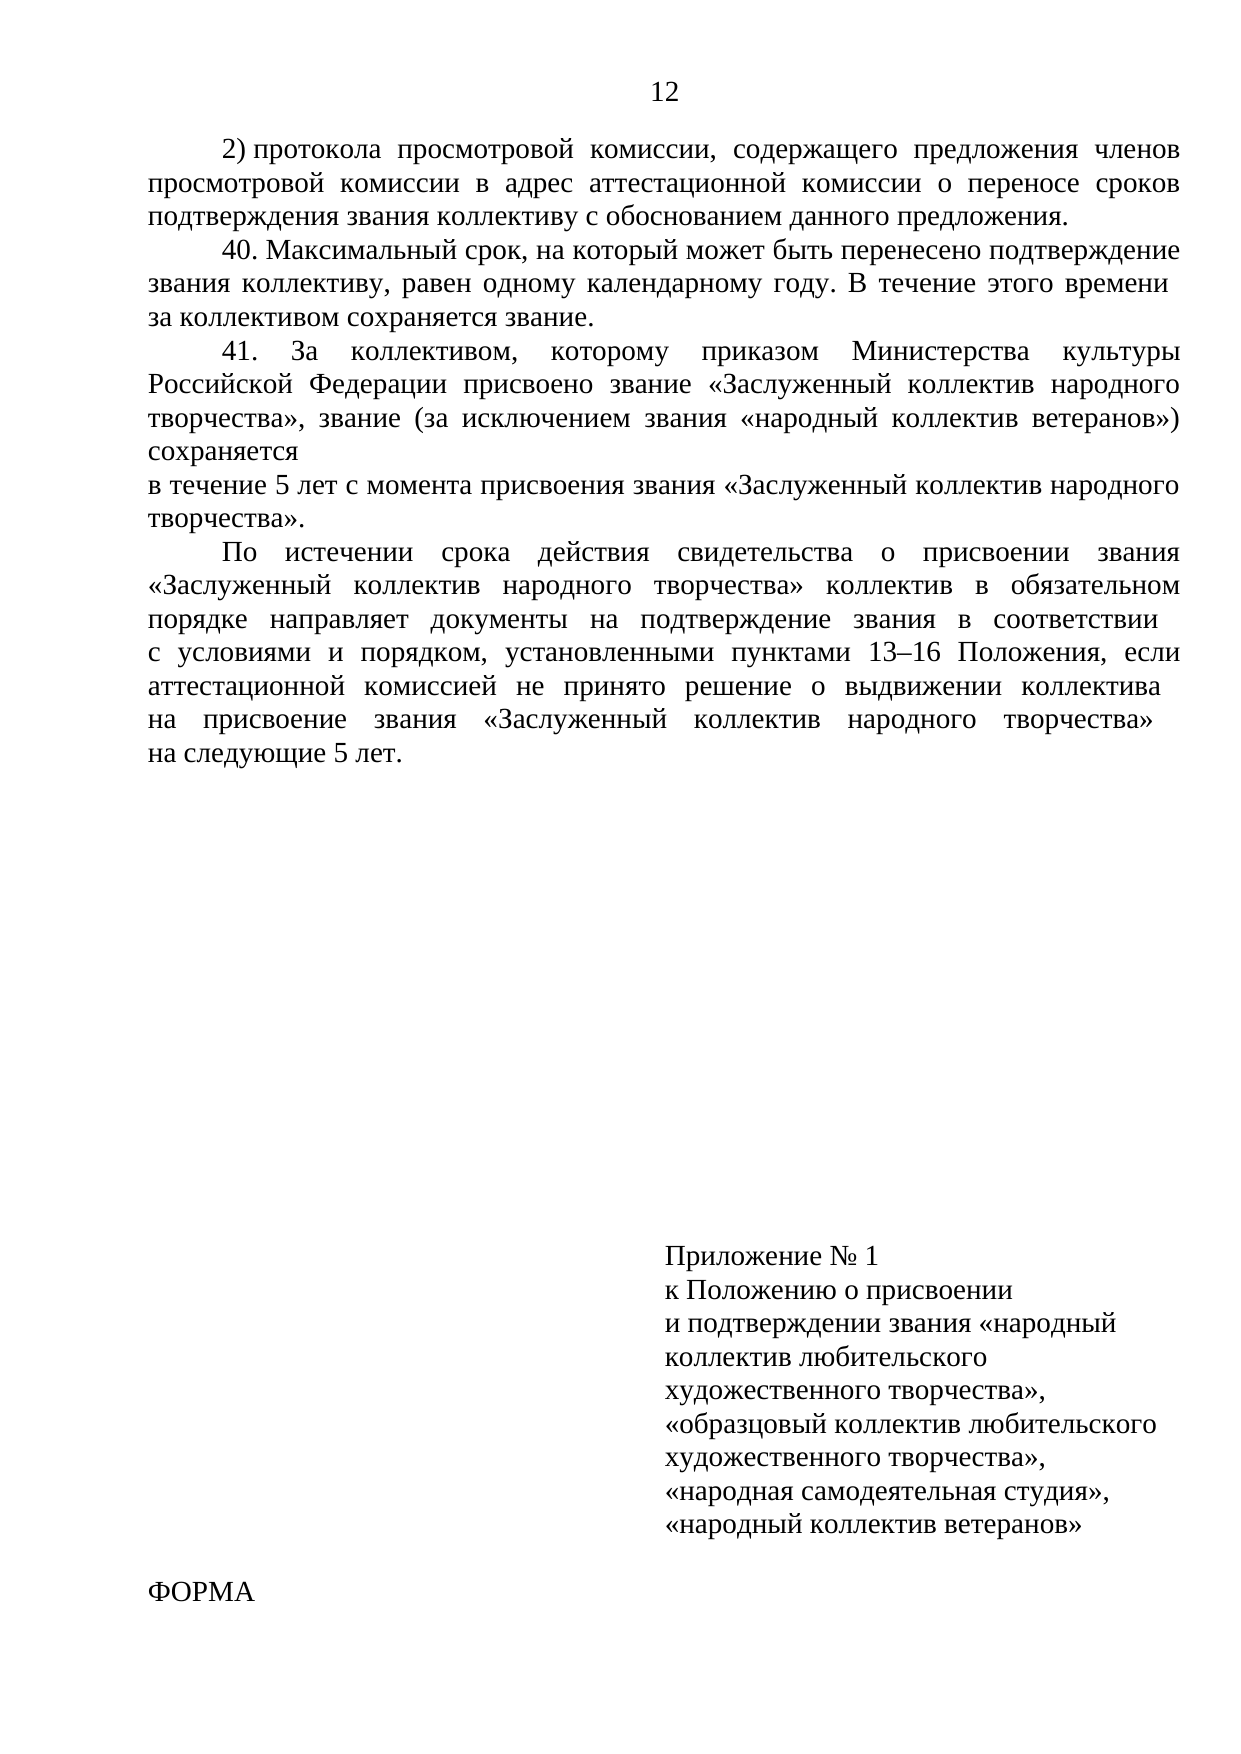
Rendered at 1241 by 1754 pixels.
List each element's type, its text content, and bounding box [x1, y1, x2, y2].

text Приложение № 1 [148, 1238, 1181, 1272]
text «народный коллектив ветеранов» [148, 1507, 1181, 1540]
text к Положению о присвоении [148, 1272, 1181, 1305]
text «образцовый коллектив любительского [148, 1406, 1181, 1439]
text По истечении срока действия свидетельства о присвоении звания «Заслуженный коллектив народного творчества» коллектив в обязательном порядке направляет документы на подтверждение звания в соответствии с условиями и порядком, установленными пунктами 13–16 Положения, если аттестационной комиссией не принято решение о выдвижении коллектива на присвоение звания «Заслуженный коллектив народного творчества» на следующие 5 лет. [148, 534, 1181, 769]
text «народная самодеятельная студия», [148, 1473, 1181, 1507]
text художественного творчества», [148, 1439, 1181, 1473]
text и подтверждении звания «народный коллектив любительского художественного творчества», [664, 1305, 1181, 1406]
text 2) протокола просмотровой комиссии, содержащего предложения членов просмотровой комиссии в адрес аттестационной комиссии о переносе сроков подтверждения звания коллективу с обоснованием данного предложения. [148, 131, 1181, 232]
text 41. За коллективом, которому приказом Министерства культуры Российской Федерации присвоено звание «Заслуженный коллектив народного творчества», звание (за исключением звания «народный коллектив ветеранов») сохраняется в течение 5 лет с момента присвоения звания «Заслуженный коллектив народного творчества». [148, 333, 1181, 534]
text ФОРМА [148, 1574, 1181, 1607]
text 40. Максимальный срок, на который может быть перенесено подтверждение звания коллективу, равен одному календарному году. В течение этого времени за коллективом сохраняется звание. [148, 232, 1181, 333]
